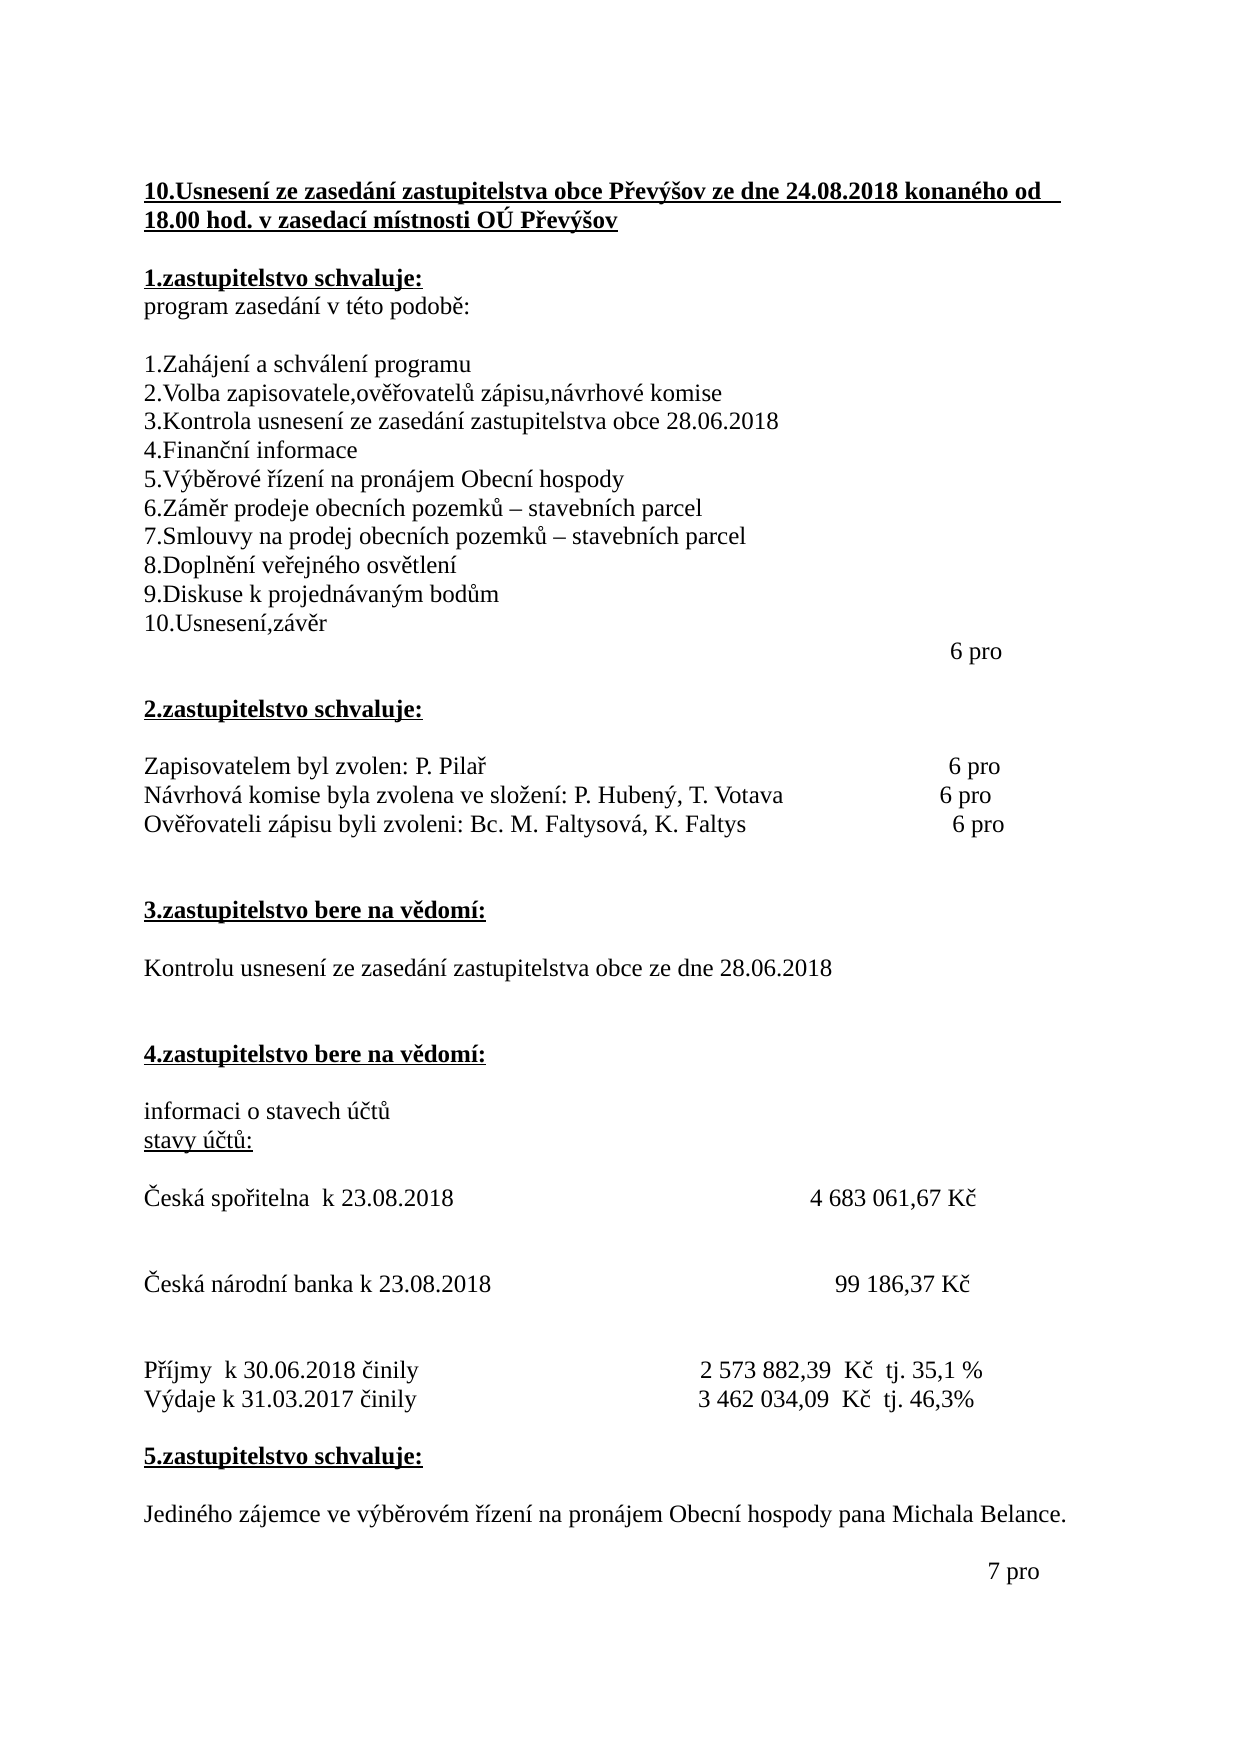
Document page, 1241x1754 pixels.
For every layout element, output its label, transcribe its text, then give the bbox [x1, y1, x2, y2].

text 5.zastupitelstvo schvaluje: [144, 1441, 1092, 1470]
text 10.Usnesení,závěr [144, 608, 1092, 636]
text 4.zastupitelstvo bere na vědomí: [144, 1039, 1092, 1068]
text Jediného zájemce ve výběrovém řízení na pronájem Obecní hospody pana Michala Belance. [144, 1499, 1092, 1528]
text Zapisovatelem byl zvolen: P. Pilař 6 pro [144, 751, 1092, 780]
text 6 pro [144, 636, 1092, 665]
text 7 pro [144, 1556, 1092, 1585]
text Výdaje k 31.03.2017 činily 3 462 034,09 Kč tj. 46,3% [144, 1384, 1092, 1413]
text Ověřovateli zápisu byli zvoleni: Bc. M. Faltysová, K. Faltys 6 pro [144, 809, 1092, 838]
text 2.zastupitelstvo schvaluje: [144, 694, 1092, 723]
text 3.Kontrola usnesení ze zasedání zastupitelstva obce 28.06.2018 [144, 406, 1092, 435]
text 8.Doplnění veřejného osvětlení [144, 550, 1092, 579]
text Příjmy k 30.06.2018 činily 2 573 882,39 Kč tj. 35,1 % [144, 1355, 1092, 1384]
text 10.Usnesení ze zasedání zastupitelstva obce Převýšov ze dne 24.08.2018 konaného od 18.00 hod. v zasedací místnosti OÚ Převýšov [144, 148, 1092, 234]
text 1.zastupitelstvo schvaluje: [144, 263, 1092, 291]
text 4.Finanční informace [144, 435, 1092, 464]
text Návrhová komise byla zvolena ve složení: P. Hubený, T. Votava 6 pro [144, 780, 1092, 809]
text 2.Volba zapisovatele,ověřovatelů zápisu,návrhové komise [144, 378, 1092, 406]
text informaci o stavech účtů [144, 1096, 1092, 1125]
text program zasedání v této podobě: [144, 291, 1092, 320]
text 6.Záměr prodeje obecních pozemků – stavebních parcel [144, 493, 1092, 521]
text stavy účtů: [144, 1125, 1092, 1154]
text Česká národní banka k 23.08.2018 99 186,37 Kč [144, 1269, 1092, 1298]
text 1.Zahájení a schválení programu [144, 349, 1092, 378]
text 5.Výběrové řízení na pronájem Obecní hospody [144, 464, 1092, 493]
text 9.Diskuse k projednávaným bodům [144, 579, 1092, 608]
text 3.zastupitelstvo bere na vědomí: [144, 895, 1092, 924]
text Kontrolu usnesení ze zasedání zastupitelstva obce ze dne 28.06.2018 [144, 953, 1092, 981]
text Česká spořitelna k 23.08.2018 4 683 061,67 Kč [144, 1183, 1092, 1211]
text 7.Smlouvy na prodej obecních pozemků – stavebních parcel [144, 521, 1092, 550]
